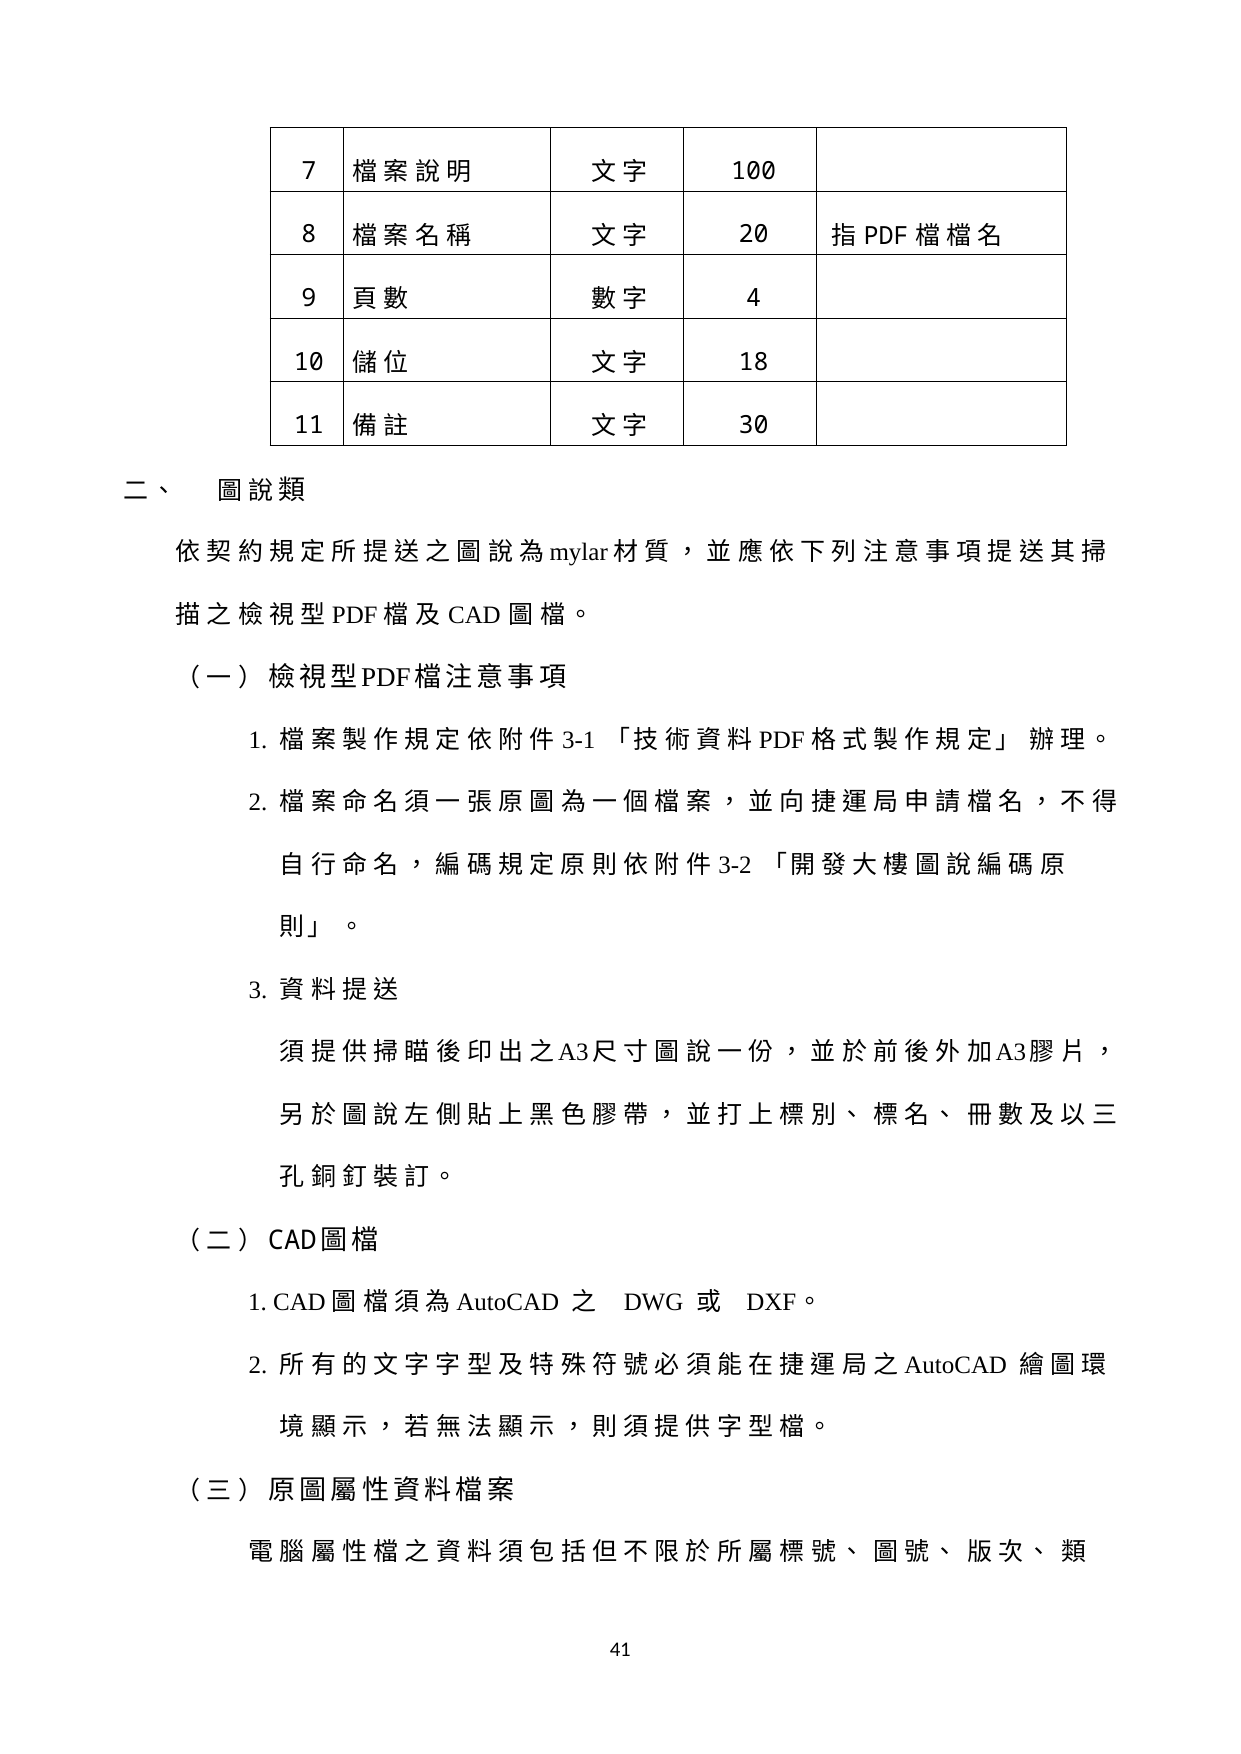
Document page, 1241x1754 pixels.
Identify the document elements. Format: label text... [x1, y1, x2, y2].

table_cell 8 [271, 192, 343, 254]
table_cell 備註 [344, 382, 550, 445]
table_cell 指PDF檔檔名 [817, 192, 1066, 254]
table_cell 儲位 [344, 319, 550, 381]
table_cell 頁數 [344, 255, 550, 318]
table_cell 4 [684, 255, 816, 318]
table_cell 10 [271, 319, 343, 381]
table_cell 數字 [551, 255, 683, 318]
table_cell 100 [684, 128, 816, 191]
table_cell 文字 [551, 192, 683, 254]
table_cell 30 [684, 382, 816, 445]
text 2. 檔案命名須一張原圖為一個檔案，並向捷運局申請檔名，不得自行命名，編碼規定原則依附件3-2「開發大樓圖說編碼原則」。 [245, 758, 1120, 946]
table_cell [817, 382, 1066, 445]
table_cell 11 [271, 382, 343, 445]
text 2. 所有的文字字型及特殊符號必須能在捷運局之AutoCAD 繪圖環境顯示，若無法顯示，則須提供字型檔。 [245, 1321, 1120, 1446]
text （二）CAD圖檔 [170, 1196, 1120, 1258]
table_cell 9 [271, 255, 343, 318]
table_cell 文字 [551, 382, 683, 445]
table_cell 文字 [551, 128, 683, 191]
table_cell 7 [271, 128, 343, 191]
table_cell [817, 128, 1066, 191]
text （三）原圖屬性資料檔案 [170, 1446, 1120, 1508]
text 1. CAD圖檔須為AutoCAD 之 DWG 或 DXF。 [245, 1258, 1120, 1321]
table_cell 文字 [551, 319, 683, 381]
table_cell 18 [684, 319, 816, 381]
table_cell 20 [684, 192, 816, 254]
table_cell [817, 319, 1066, 381]
table_cell 檔案說明 [344, 128, 550, 191]
text 依契約規定所提送之圖說為mylar材質，並應依下列注意事項提送其掃描之檢視型PDF檔及CAD圖檔。 [170, 508, 1120, 633]
text 二、 圖說類 [120, 446, 1120, 508]
text 1. 檔案製作規定依附件3-1「技術資料PDF格式製作規定」辦理。 [245, 696, 1120, 758]
table_cell [817, 255, 1066, 318]
text 3. 資料提送 [245, 946, 1120, 1008]
text （一）檢視型PDF檔注意事項 [170, 633, 1120, 696]
text 須提供掃瞄後印出之A3尺寸圖說一份，並於前後外加A3膠片，另於圖說左側貼上黑色膠帶，並打上標別、標名、冊數及以三孔銅釘裝訂。 [270, 1008, 1120, 1196]
table_cell 檔案名稱 [344, 192, 550, 254]
text 電腦屬性檔之資料須包括但不限於所屬標號、圖號、版次、類 [245, 1508, 1120, 1571]
